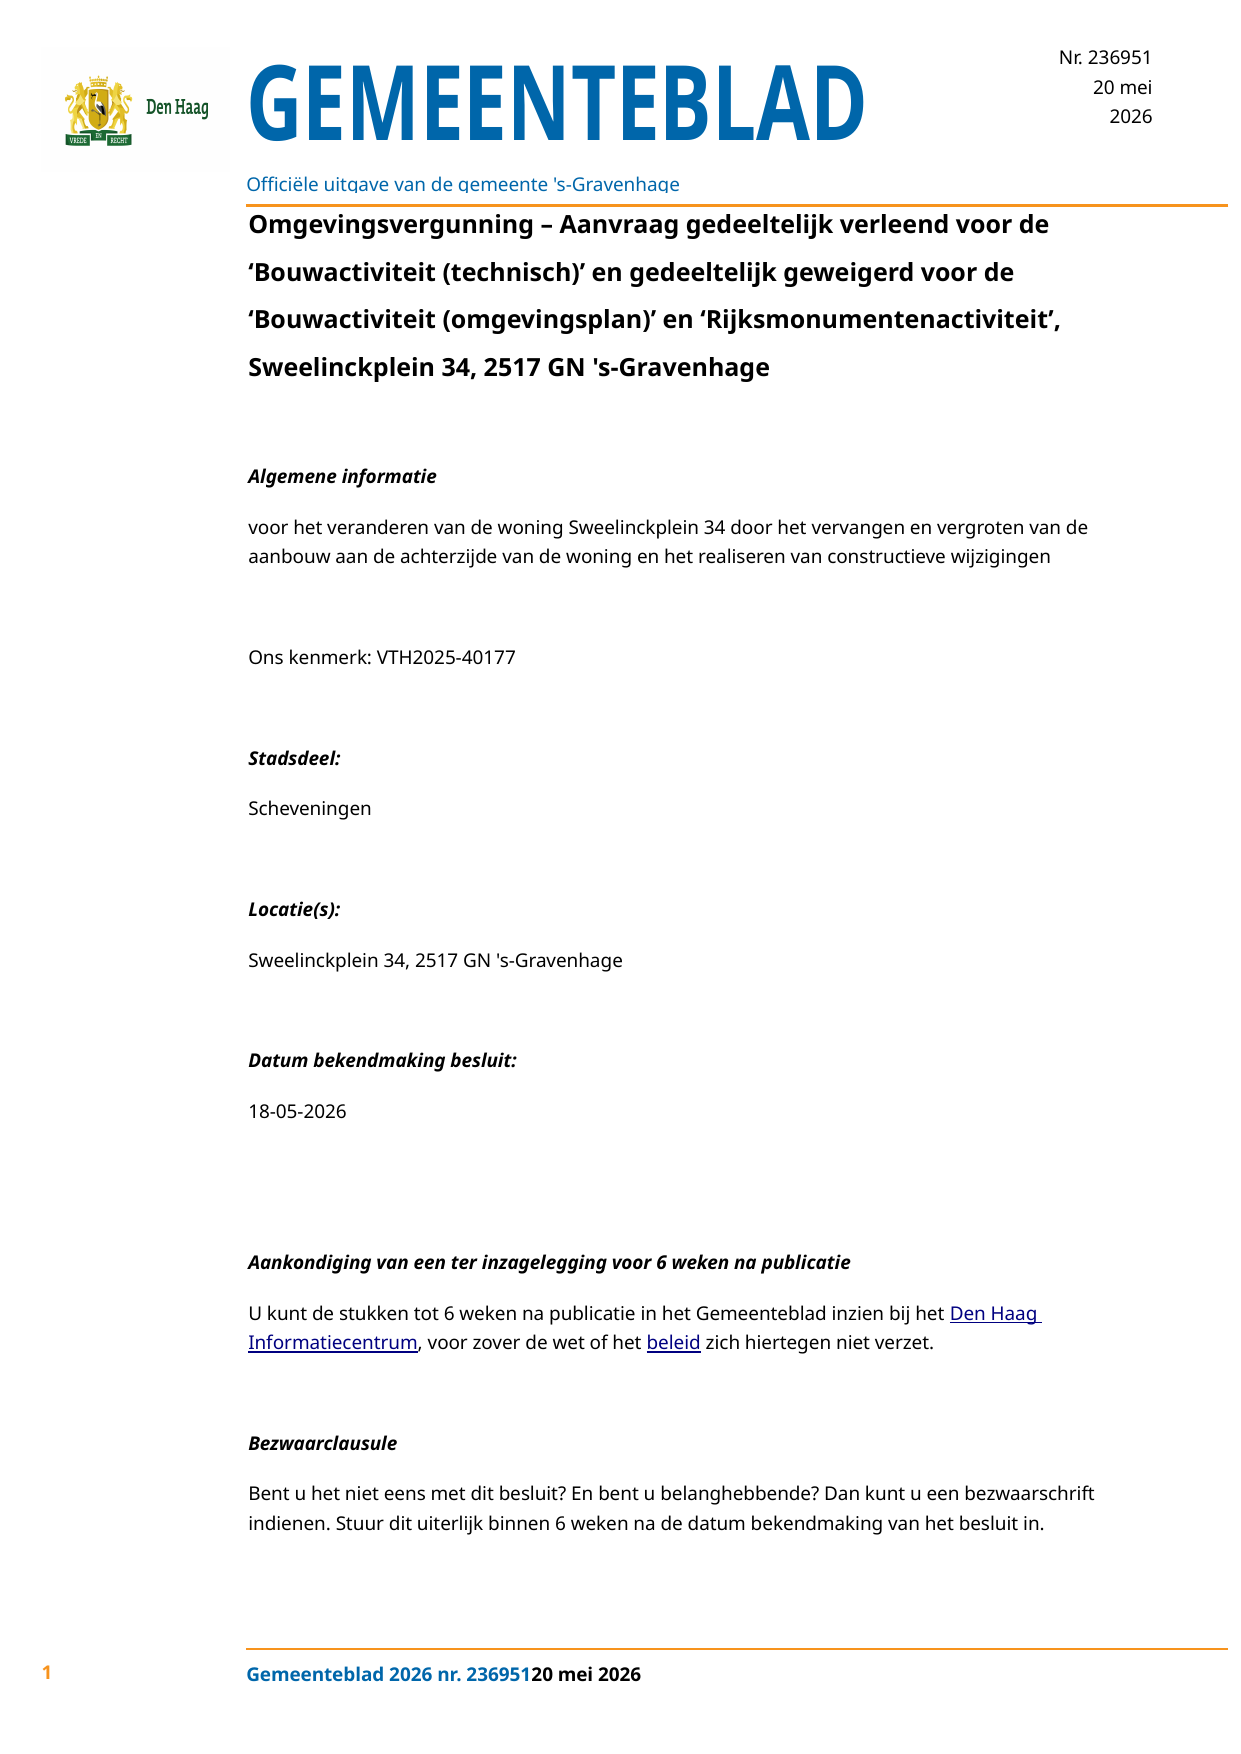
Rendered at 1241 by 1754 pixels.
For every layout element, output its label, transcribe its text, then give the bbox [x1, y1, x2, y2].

text Bezwaarclausule [248, 1430, 1152, 1456]
text Bent u het niet eens met dit besluit? En bent u belanghebbende? Dan kunt u een bezwaarschrift indienen. Stuur dit uiterlijk binnen 6 weken na de datum bekendmaking van het besluit in. [248, 1481, 1152, 1536]
text Scheveningen [248, 796, 1152, 821]
text Stadsdeel: [248, 745, 1152, 771]
text Algemene informatie [248, 463, 1152, 489]
text Locatie(s): [248, 896, 1152, 922]
text Sweelinckplein 34, 2517 GN 's-Gravenhage [248, 947, 1152, 973]
text 18-05-2026 [248, 1098, 1152, 1124]
text voor het veranderen van de woning Sweelinckplein 34 door het vervangen en vergroten van de aanbouw aan de achterzijde van de woning en het realiseren van constructieve wijzigingen [248, 514, 1152, 569]
text Ons kenmerk: VTH2025-40177 [248, 644, 1152, 670]
text U kunt de stukken tot 6 weken na publicatie in het Gemeenteblad inzien bij het Den Haag Informatiecentrum, voor zover de wet of het beleid zich hiertegen niet verzet. [248, 1300, 1152, 1355]
picture [41, 47, 231, 172]
text Datum bekendmaking besluit: [248, 1048, 1152, 1073]
text Aankondiging van een ter inzagelegging voor 6 weken na publicatie [248, 1249, 1152, 1275]
text Omgevingsvergunning – Aanvraag gedeeltelijk verleend voor de ‘Bouwactiviteit (technisch)’ en gedeeltelijk geweigerd voor de ‘Bouwactiviteit (omgevingsplan)’ en ‘Rijksmonumentenactiviteit’, Sweelinckplein 34, 2517 GN 's-Gravenhage [248, 207, 1152, 384]
